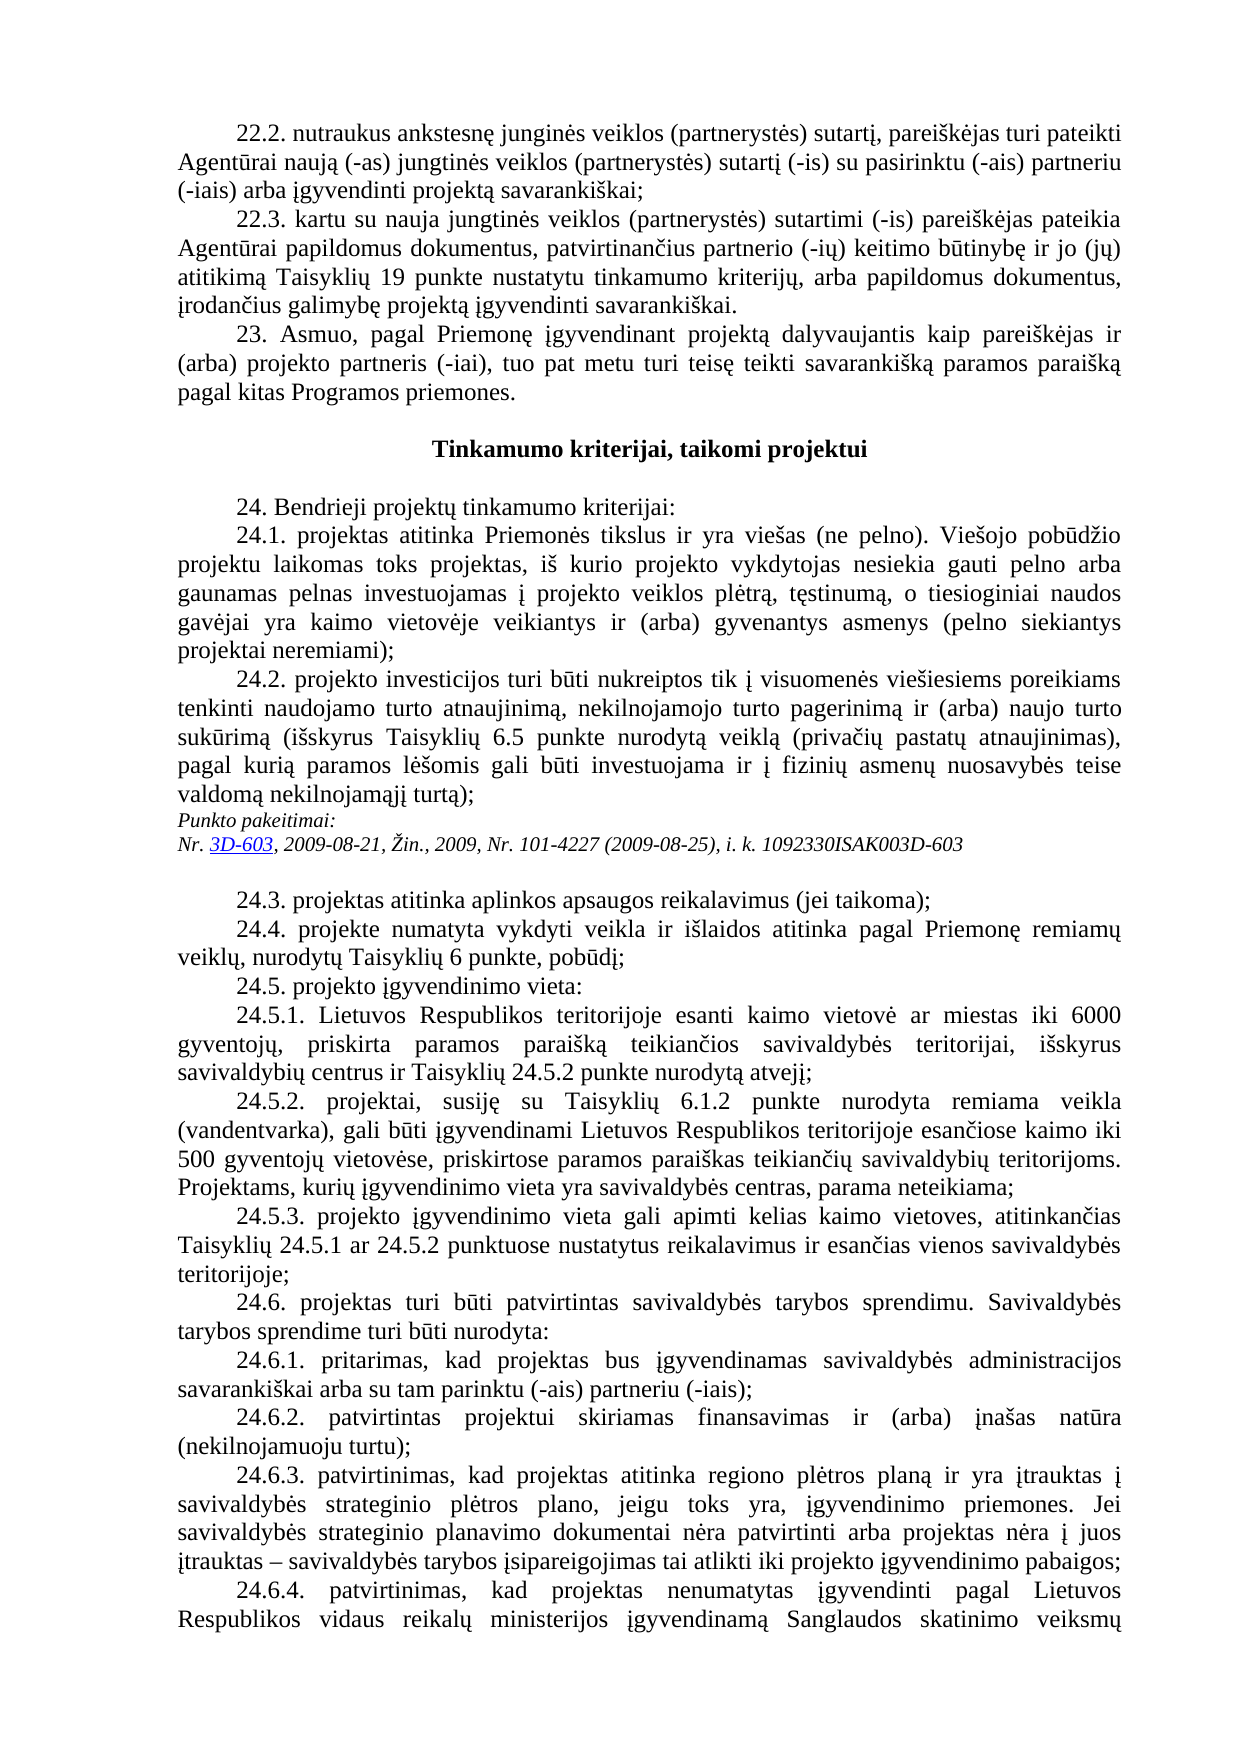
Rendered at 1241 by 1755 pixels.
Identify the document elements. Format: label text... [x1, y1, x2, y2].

text 24.5.2. projektai, susiję su Taisyklių 6.1.2 punkte nurodyta remiama veikla (vandentvarka), gali būti įgyvendinami Lietuvos Respublikos teritorijoje esančiose kaimo iki 500 gyventojų vietovėse, priskirtose paramos paraiškas teikiančių savivaldybių teritorijoms. Projektams, kurių įgyvendinimo vieta yra savivaldybės centras, parama neteikiama; [177, 1086, 1122, 1201]
text Nr. 3D-603, 2009-08-21, Žin., 2009, Nr. 101-4227 (2009-08-25), i. k. 1092330ISAK003D-603 [177, 832, 1122, 856]
text 24.6.4. patvirtinimas, kad projektas nenumatytas įgyvendinti pagal Lietuvos Respublikos vidaus reikalų ministerijos įgyvendinamą Sanglaudos skatinimo veiksmų [177, 1575, 1122, 1632]
text 24.4. projekte numatyta vykdyti veikla ir išlaidos atitinka pagal Priemonę remiamų veiklų, nurodytų Taisyklių 6 punkte, pobūdį; [177, 914, 1122, 971]
text Tinkamumo kriterijai, taikomi projektui [177, 434, 1122, 463]
text Punkto pakeitimai: [177, 808, 1122, 832]
text 24.5.1. Lietuvos Respublikos teritorijoje esanti kaimo vietovė ar miestas iki 6000 gyventojų, priskirta paramos paraišką teikiančios savivaldybės teritorijai, išskyrus savivaldybių centrus ir Taisyklių 24.5.2 punkte nurodytą atvejį; [177, 1000, 1122, 1086]
text 22.3. kartu su nauja jungtinės veiklos (partnerystės) sutartimi (-is) pareiškėjas pateikia Agentūrai papildomus dokumentus, patvirtinančius partnerio (-ių) keitimo būtinybę ir jo (jų) atitikimą Taisyklių 19 punkte nustatytu tinkamumo kriterijų, arba papildomus dokumentus, įrodančius galimybę projektą įgyvendinti savarankiškai. [177, 204, 1122, 319]
text 24. Bendrieji projektų tinkamumo kriterijai: [177, 492, 1122, 521]
text 22.2. nutraukus ankstesnę junginės veiklos (partnerystės) sutartį, pareiškėjas turi pateikti Agentūrai naują (-as) jungtinės veiklos (partnerystės) sutartį (-is) su pasirinktu (-ais) partneriu (-iais) arba įgyvendinti projektą savarankiškai; [177, 118, 1122, 204]
text 23. Asmuo, pagal Priemonę įgyvendinant projektą dalyvaujantis kaip pareiškėjas ir (arba) projekto partneris (-iai), tuo pat metu turi teisę teikti savarankišką paramos paraišką pagal kitas Programos priemones. [177, 319, 1122, 406]
text 24.5. projekto įgyvendinimo vieta: [177, 971, 1122, 1000]
text 24.6.1. pritarimas, kad projektas bus įgyvendinamas savivaldybės administracijos savarankiškai arba su tam parinktu (-ais) partneriu (-iais); [177, 1345, 1122, 1402]
text 24.3. projektas atitinka aplinkos apsaugos reikalavimus (jei taikoma); [177, 885, 1122, 914]
text 24.5.3. projekto įgyvendinimo vieta gali apimti kelias kaimo vietoves, atitinkančias Taisyklių 24.5.1 ar 24.5.2 punktuose nustatytus reikalavimus ir esančias vienos savivaldybės teritorijoje; [177, 1201, 1122, 1287]
text 24.2. projekto investicijos turi būti nukreiptos tik į visuomenės viešiesiems poreikiams tenkinti naudojamo turto atnaujinimą, nekilnojamojo turto pagerinimą ir (arba) naujo turto sukūrimą (išskyrus Taisyklių 6.5 punkte nurodytą veiklą (privačių pastatų atnaujinimas), pagal kurią paramos lėšomis gali būti investuojama ir į fizinių asmenų nuosavybės teise valdomą nekilnojamąjį turtą); [177, 664, 1122, 808]
text 24.6.3. patvirtinimas, kad projektas atitinka regiono plėtros planą ir yra įtrauktas į savivaldybės strateginio plėtros plano, jeigu toks yra, įgyvendinimo priemones. Jei savivaldybės strateginio planavimo dokumentai nėra patvirtinti arba projektas nėra į juos įtrauktas – savivaldybės tarybos įsipareigojimas tai atlikti iki projekto įgyvendinimo pabaigos; [177, 1460, 1122, 1575]
text 24.1. projektas atitinka Priemonės tikslus ir yra viešas (ne pelno). Viešojo pobūdžio projektu laikomas toks projektas, iš kurio projekto vykdytojas nesiekia gauti pelno arba gaunamas pelnas investuojamas į projekto veiklos plėtrą, tęstinumą, o tiesioginiai naudos gavėjai yra kaimo vietovėje veikiantys ir (arba) gyvenantys asmenys (pelno siekiantys projektai neremiami); [177, 521, 1122, 664]
text 24.6. projektas turi būti patvirtintas savivaldybės tarybos sprendimu. Savivaldybės tarybos sprendime turi būti nurodyta: [177, 1287, 1122, 1345]
text 24.6.2. patvirtintas projektui skiriamas finansavimas ir (arba) įnašas natūra (nekilnojamuoju turtu); [177, 1402, 1122, 1460]
